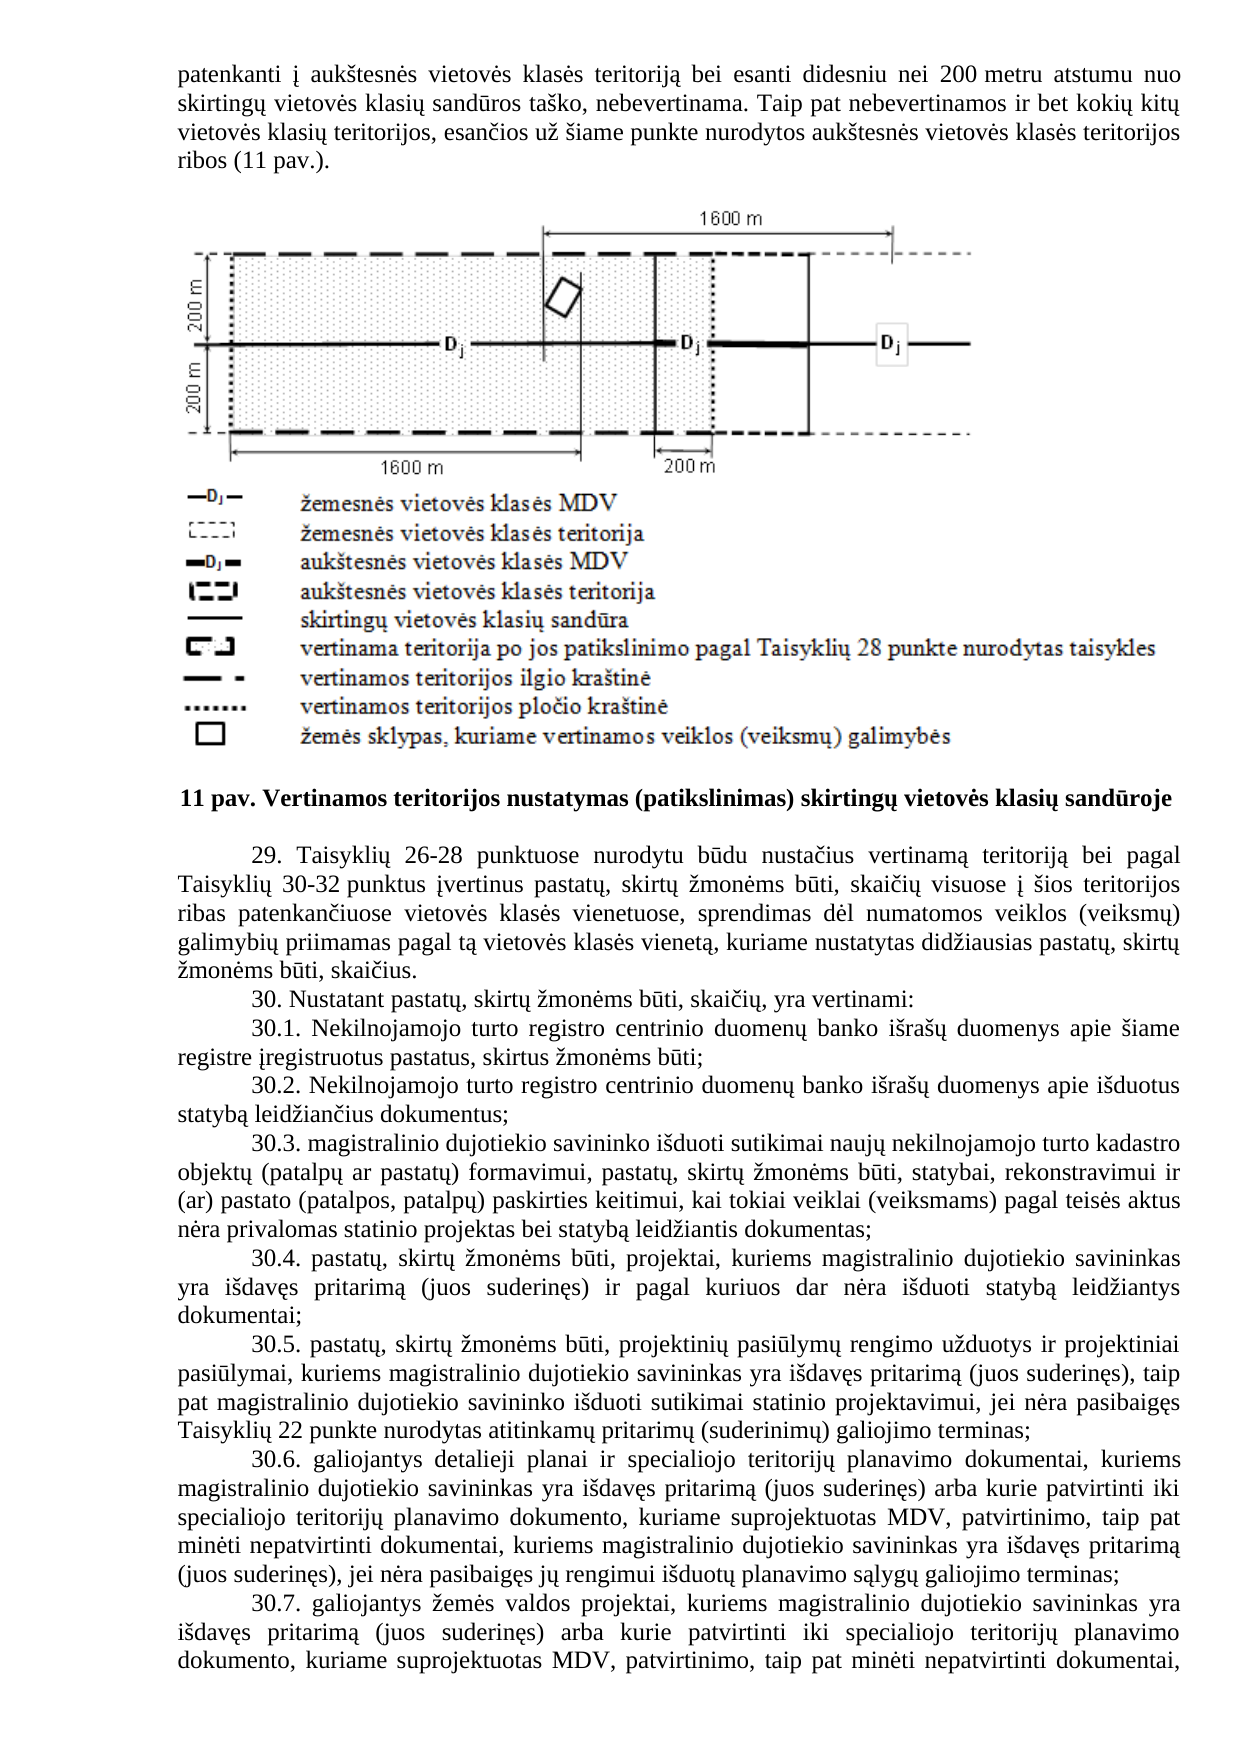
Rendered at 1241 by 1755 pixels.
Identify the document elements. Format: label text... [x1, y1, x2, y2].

text 30.7. galiojantys žemės valdos projektai, kuriems magistralinio dujotiekio savininkas yra išdavęs pritarimą (juos suderinęs) arba kurie patvirtinti iki specialiojo teritorijų planavimo dokumento, kuriame suprojektuotas MDV, patvirtinimo, taip pat minėti nepatvirtinti dokumentai, [177, 1588, 1181, 1674]
text 30.5. pastatų, skirtų žmonėms būti, projektinių pasiūlymų rengimo užduotys ir projektiniai pasiūlymai, kuriems magistralinio dujotiekio savininkas yra išdavęs pritarimą (juos suderinęs), taip pat magistralinio dujotiekio savininko išduoti sutikimai statinio projektavimui, jei nėra pasibaigęs Taisyklių 22 punkte nurodytas atitinkamų pritarimų (suderinimų) galiojimo terminas; [177, 1329, 1181, 1444]
text 11 pav. Vertinamos teritorijos nustatymas (patikslinimas) skirtingų vietovės klasių sandūroje [177, 783, 1181, 812]
text 29. Taisyklių 26-28 punktuose nurodytu būdu nustačius vertinamą teritoriją bei pagal Taisyklių 30-32 punktus įvertinus pastatų, skirtų žmonėms būti, skaičių visuose į šios teritorijos ribas patenkančiuose vietovės klasės vienetuose, sprendimas dėl numatomos veiklos (veiksmų) galimybių priimamas pagal tą vietovės klasės vienetą, kuriame nustatytas didžiausias pastatų, skirtų žmonėms būti, skaičius. [177, 841, 1181, 984]
text 30.1. Nekilnojamojo turto registro centrinio duomenų banko išrašų duomenys apie šiame registre įregistruotus pastatus, skirtus žmonėms būti; [177, 1013, 1181, 1071]
text 30.3. magistralinio dujotiekio savininko išduoti sutikimai naujų nekilnojamojo turto kadastro objektų (patalpų ar pastatų) formavimui, pastatų, skirtų žmonėms būti, statybai, rekonstravimui ir (ar) pastato (patalpos, patalpų) paskirties keitimui, kai tokiai veiklai (veiksmams) pagal teisės aktus nėra privalomas statinio projektas bei statybą leidžiantis dokumentas; [177, 1128, 1181, 1243]
text 30.2. Nekilnojamojo turto registro centrinio duomenų banko išrašų duomenys apie išduotus statybą leidžiančius dokumentus; [177, 1071, 1181, 1128]
text 30. Nustatant pastatų, skirtų žmonėms būti, skaičių, yra vertinami: [177, 984, 1181, 1013]
text 30.4. pastatų, skirtų žmonėms būti, projektai, kuriems magistralinio dujotiekio savininkas yra išdavęs pritarimą (juos suderinęs) ir pagal kuriuos dar nėra išduoti statybą leidžiantys dokumentai; [177, 1243, 1181, 1329]
text patenkanti į aukštesnės vietovės klasės teritoriją bei esanti didesniu nei 200 metru atstumu nuo skirtingų vietovės klasių sandūros taško, nebevertinama. Taip pat nebevertinamos ir bet kokių kitų vietovės klasių teritorijos, esančios už šiame punkte nurodytos aukštesnės vietovės klasės teritorijos ribos (11 pav.). [177, 59, 1181, 174]
text 30.6. galiojantys detalieji planai ir specialiojo teritorijų planavimo dokumentai, kuriems magistralinio dujotiekio savininkas yra išdavęs pritarimą (juos suderinęs) arba kurie patvirtinti iki specialiojo teritorijų planavimo dokumento, kuriame suprojektuotas MDV, patvirtinimo, taip pat minėti nepatvirtinti dokumentai, kuriems magistralinio dujotiekio savininkas yra išdavęs pritarimą (juos suderinęs), jei nėra pasibaigęs jų rengimui išduotų planavimo sąlygų galiojimo terminas; [177, 1444, 1181, 1588]
